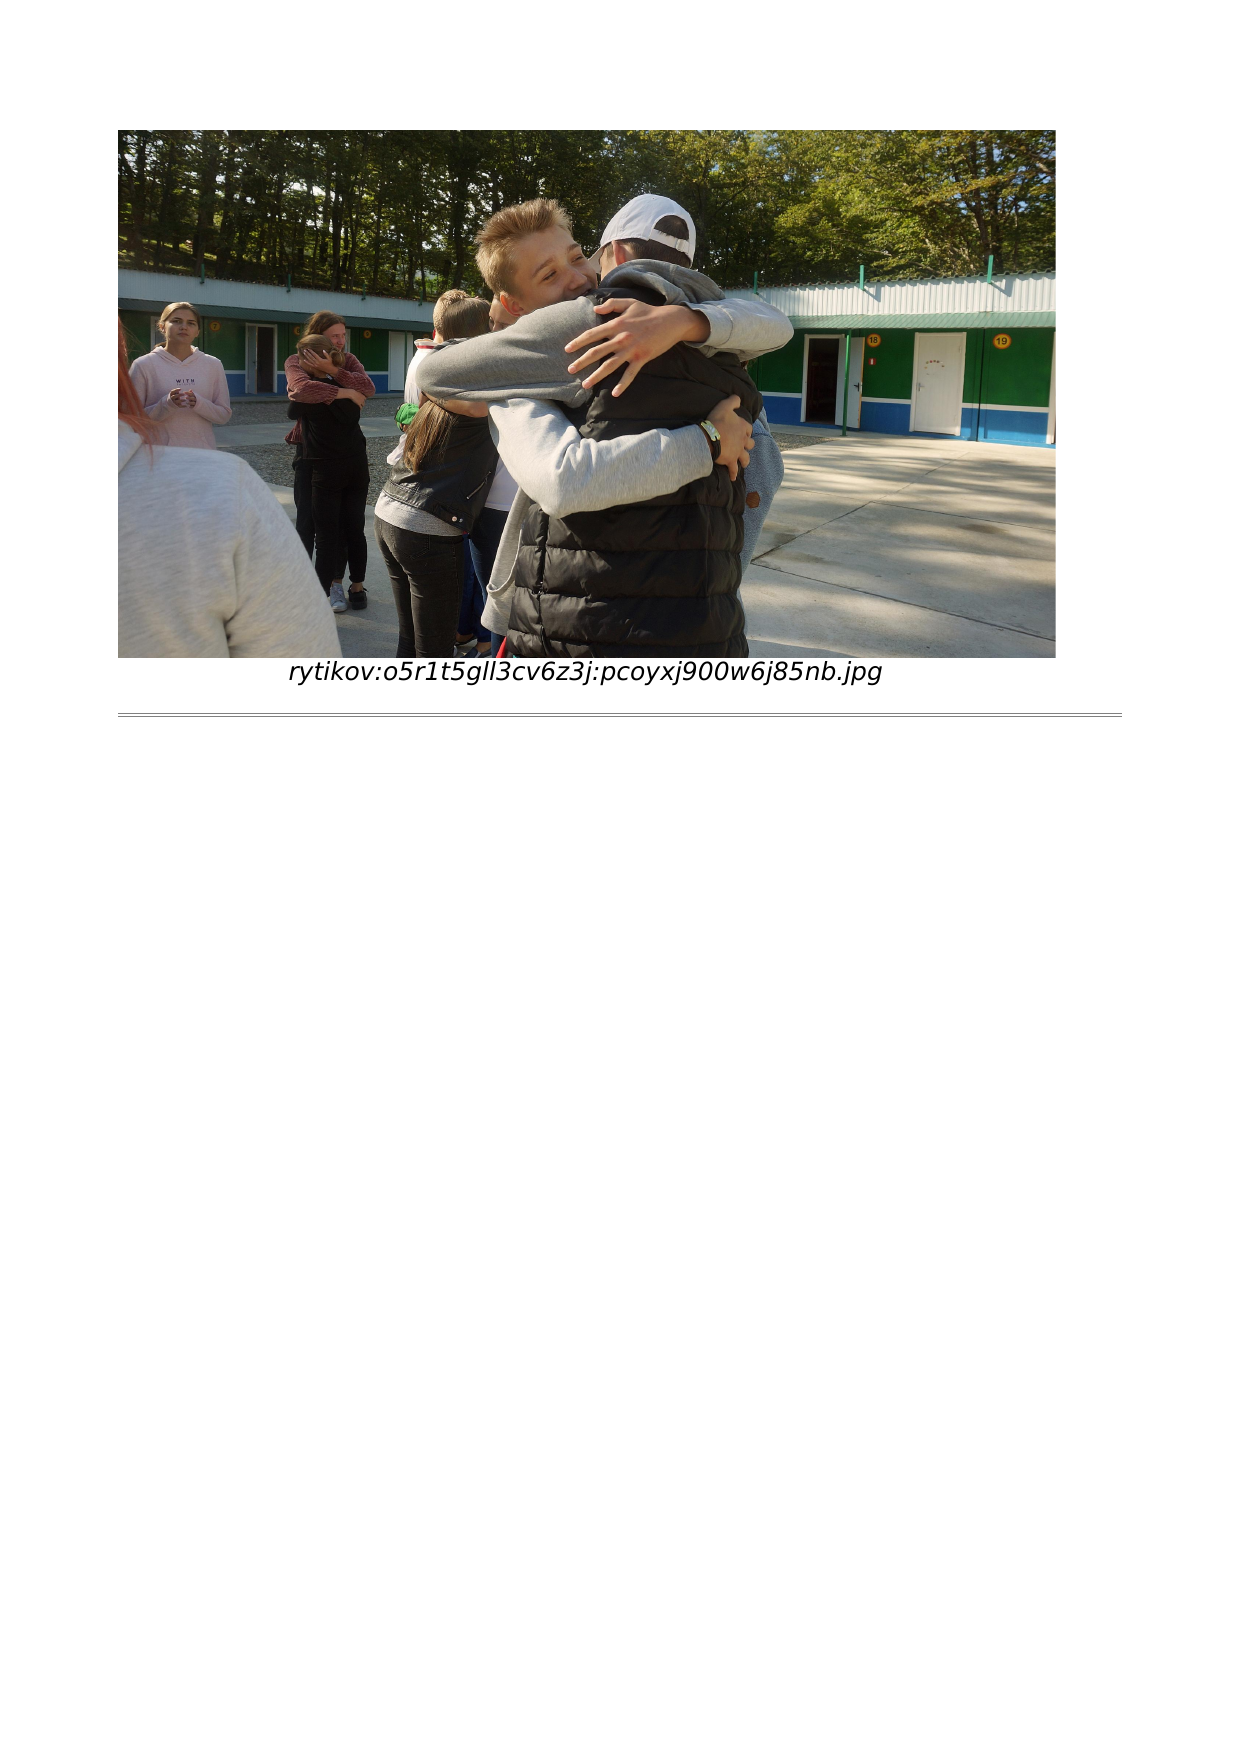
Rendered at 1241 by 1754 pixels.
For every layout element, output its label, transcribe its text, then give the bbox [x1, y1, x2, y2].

picture [118, 130, 1056, 658]
text rytikov:o5r1t5gll3cv6z3j:pcoyxj900w6j85nb.jpg [118, 658, 1056, 686]
